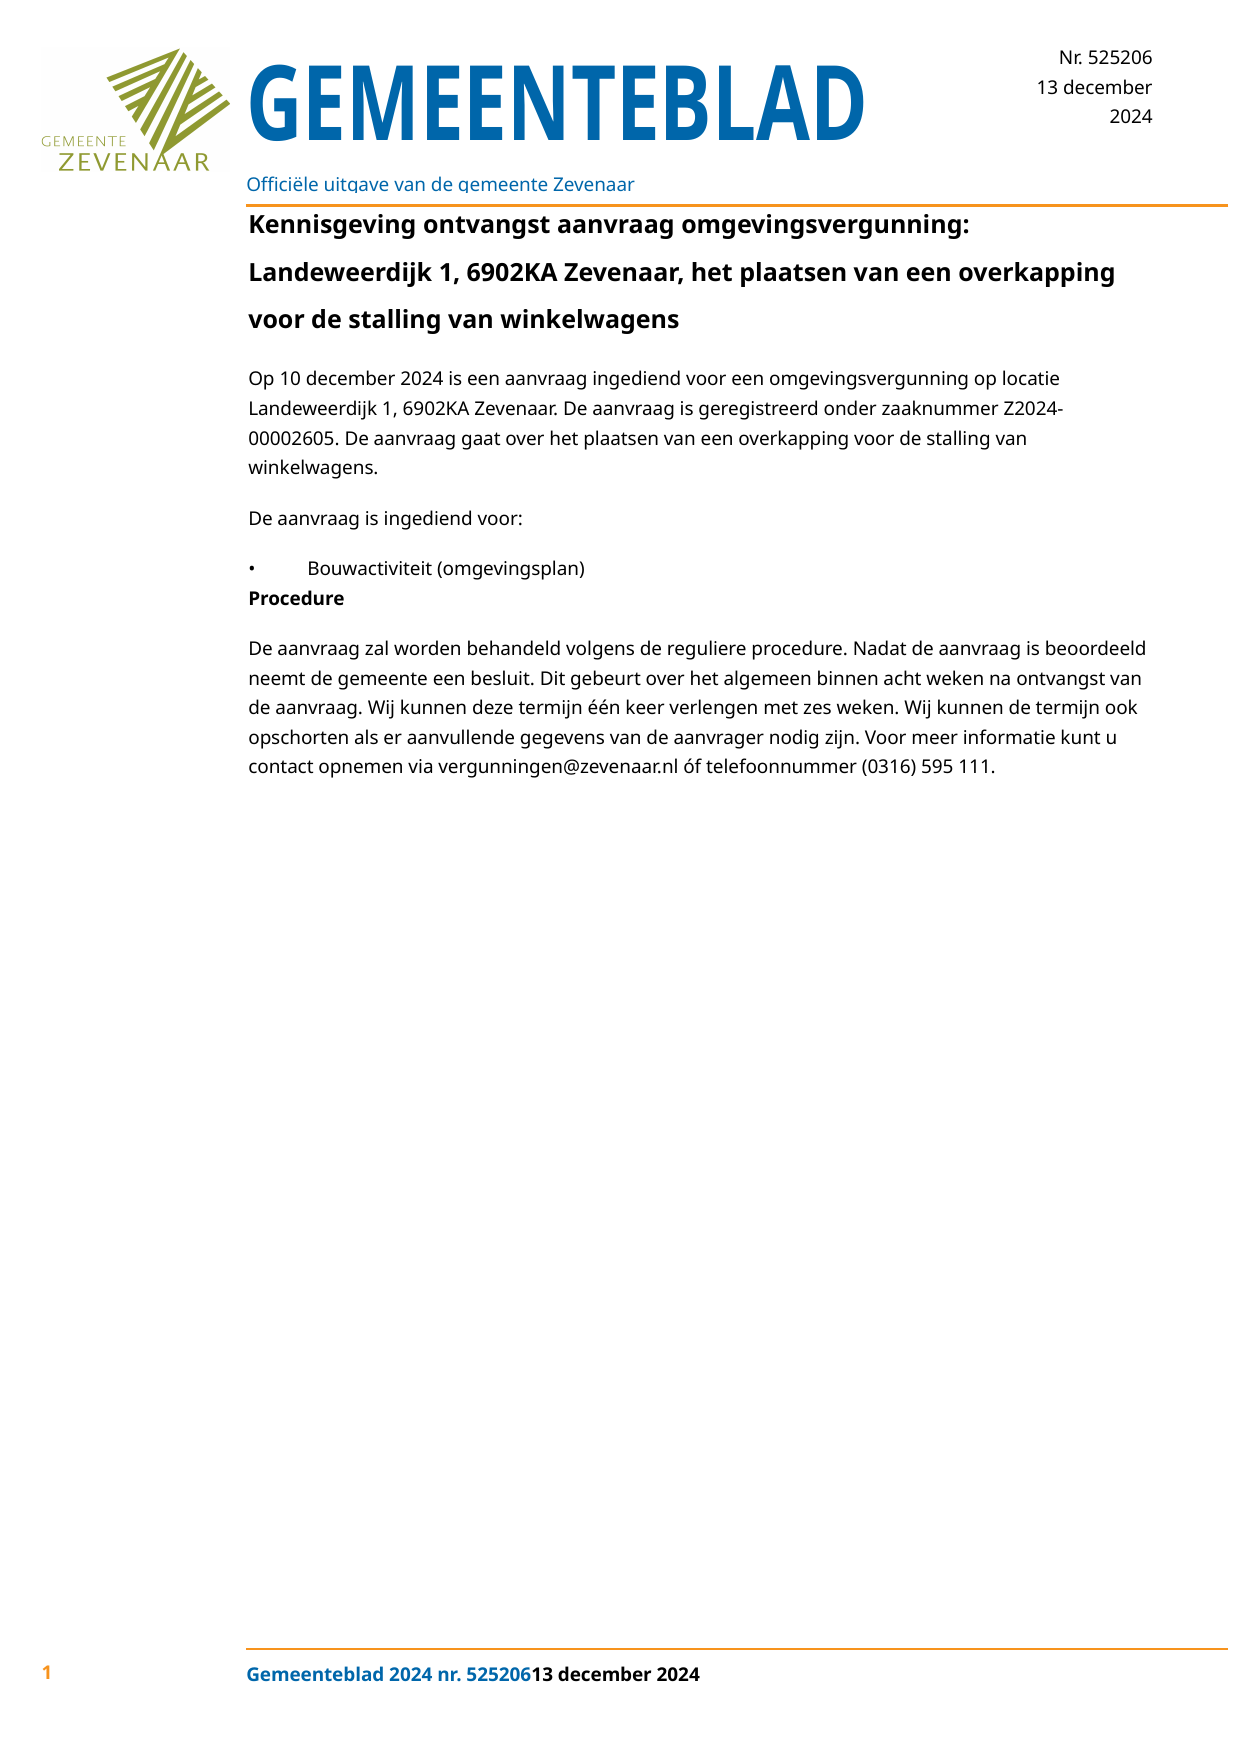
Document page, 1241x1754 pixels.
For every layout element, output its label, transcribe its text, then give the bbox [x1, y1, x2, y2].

text Procedure [248, 585, 1152, 610]
text De aanvraag is ingediend voor: [248, 505, 1152, 530]
picture [41, 47, 231, 172]
text De aanvraag zal worden behandeld volgens de reguliere procedure. Nadat de aanvraag is beoordeeld neemt de gemeente een besluit. Dit gebeurt over het algemeen binnen acht weken na ontvangst van de aanvraag. Wij kunnen deze termijn één keer verlengen met zes weken. Wij kunnen de termijn ook opschorten als er aanvullende gegevens van de aanvrager nodig zijn. Voor meer informatie kunt u contact opnemen via vergunningen@zevenaar.nl óf telefoonnummer (0316) 595 111. [248, 635, 1152, 779]
list Bouwactiviteit (omgevingsplan) [248, 555, 1152, 581]
text Kennisgeving ontvangst aanvraag omgevingsvergunning: Landeweerdijk 1, 6902KA Zevenaar, het plaatsen van een overkapping voor de stalling van winkelwagens [248, 207, 1152, 336]
text Op 10 december 2024 is een aanvraag ingediend voor een omgevingsvergunning op locatie Landeweerdijk 1, 6902KA Zevenaar. De aanvraag is geregistreerd onder zaaknummer Z2024-00002605. De aanvraag gaat over het plaatsen van een overkapping voor de stalling van winkelwagens. [248, 366, 1152, 480]
